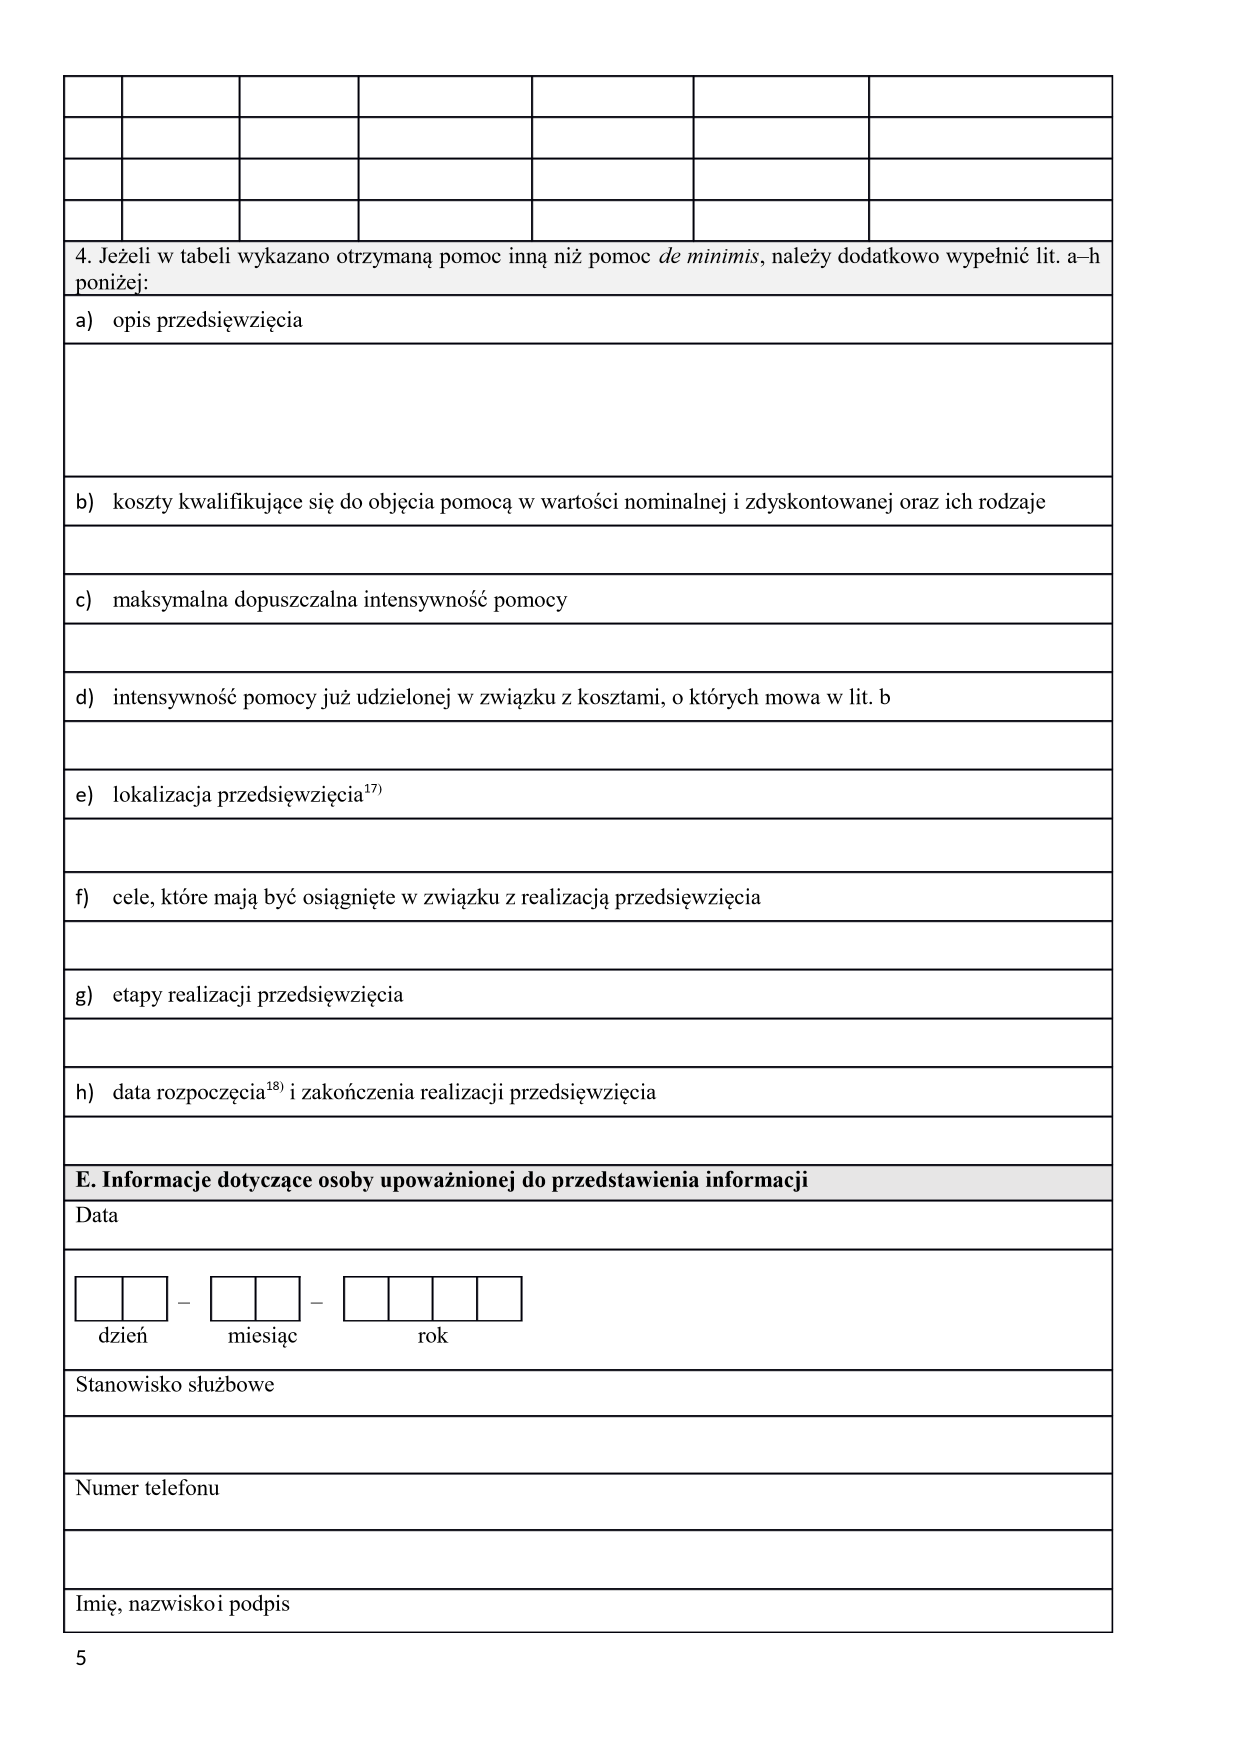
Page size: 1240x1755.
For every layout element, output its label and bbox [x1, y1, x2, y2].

picture [62, 75, 1114, 1633]
